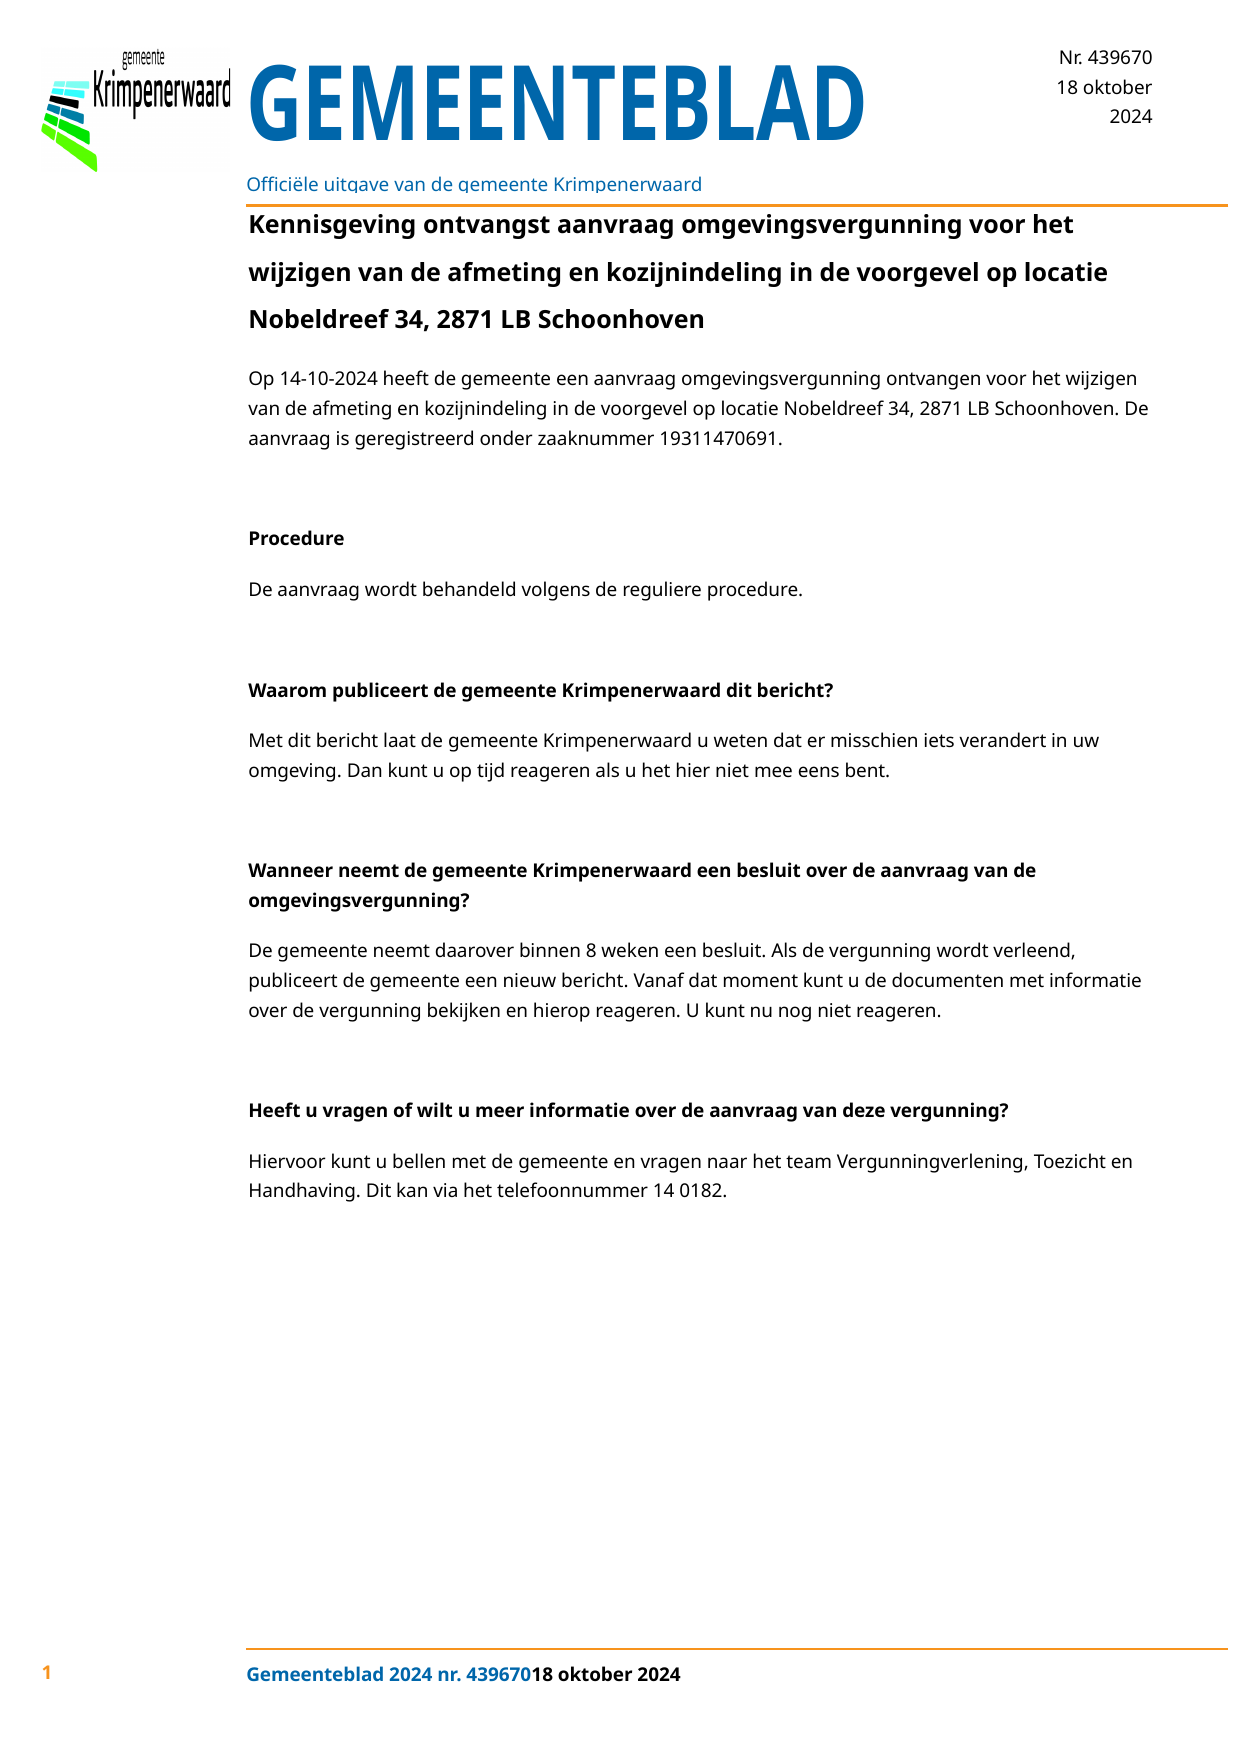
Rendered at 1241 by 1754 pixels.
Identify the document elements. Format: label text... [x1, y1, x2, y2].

picture [41, 47, 231, 172]
text De gemeente neemt daarover binnen 8 weken een besluit. Als de vergunning wordt verleend, publiceert de gemeente een nieuw bericht. Vanaf dat moment kunt u de documenten met informatie over de vergunning bekijken en hierop reageren. U kunt nu nog niet reageren. [248, 938, 1152, 1022]
text Waarom publiceert de gemeente Krimpenerwaard dit bericht? [248, 677, 1152, 702]
text Heeft u vragen of wilt u meer informatie over de aanvraag van deze vergunning? [248, 1098, 1152, 1123]
text Op 14-10-2024 heeft de gemeente een aanvraag omgevingsvergunning ontvangen voor het wijzigen van de afmeting en kozijnindeling in de voorgevel op locatie Nobeldreef 34, 2871 LB Schoonhoven. De aanvraag is geregistreerd onder zaaknummer 19311470691. [248, 366, 1152, 450]
text Procedure [248, 526, 1152, 551]
text Hiervoor kunt u bellen met de gemeente en vragen naar het team Vergunningverlening, Toezicht en Handhaving. Dit kan via het telefoonnummer 14 0182. [248, 1148, 1152, 1203]
text Met dit bericht laat de gemeente Krimpenerwaard u weten dat er misschien iets verandert in uw omgeving. Dan kunt u op tijd reageren als u het hier niet mee eens bent. [248, 727, 1152, 782]
text Wanneer neemt de gemeente Krimpenerwaard een besluit over de aanvraag van de omgevingsvergunning? [248, 858, 1152, 913]
text De aanvraag wordt behandeld volgens de reguliere procedure. [248, 576, 1152, 602]
text Kennisgeving ontvangst aanvraag omgevingsvergunning voor het wijzigen van de afmeting en kozijnindeling in de voorgevel op locatie Nobeldreef 34, 2871 LB Schoonhoven [248, 207, 1152, 336]
